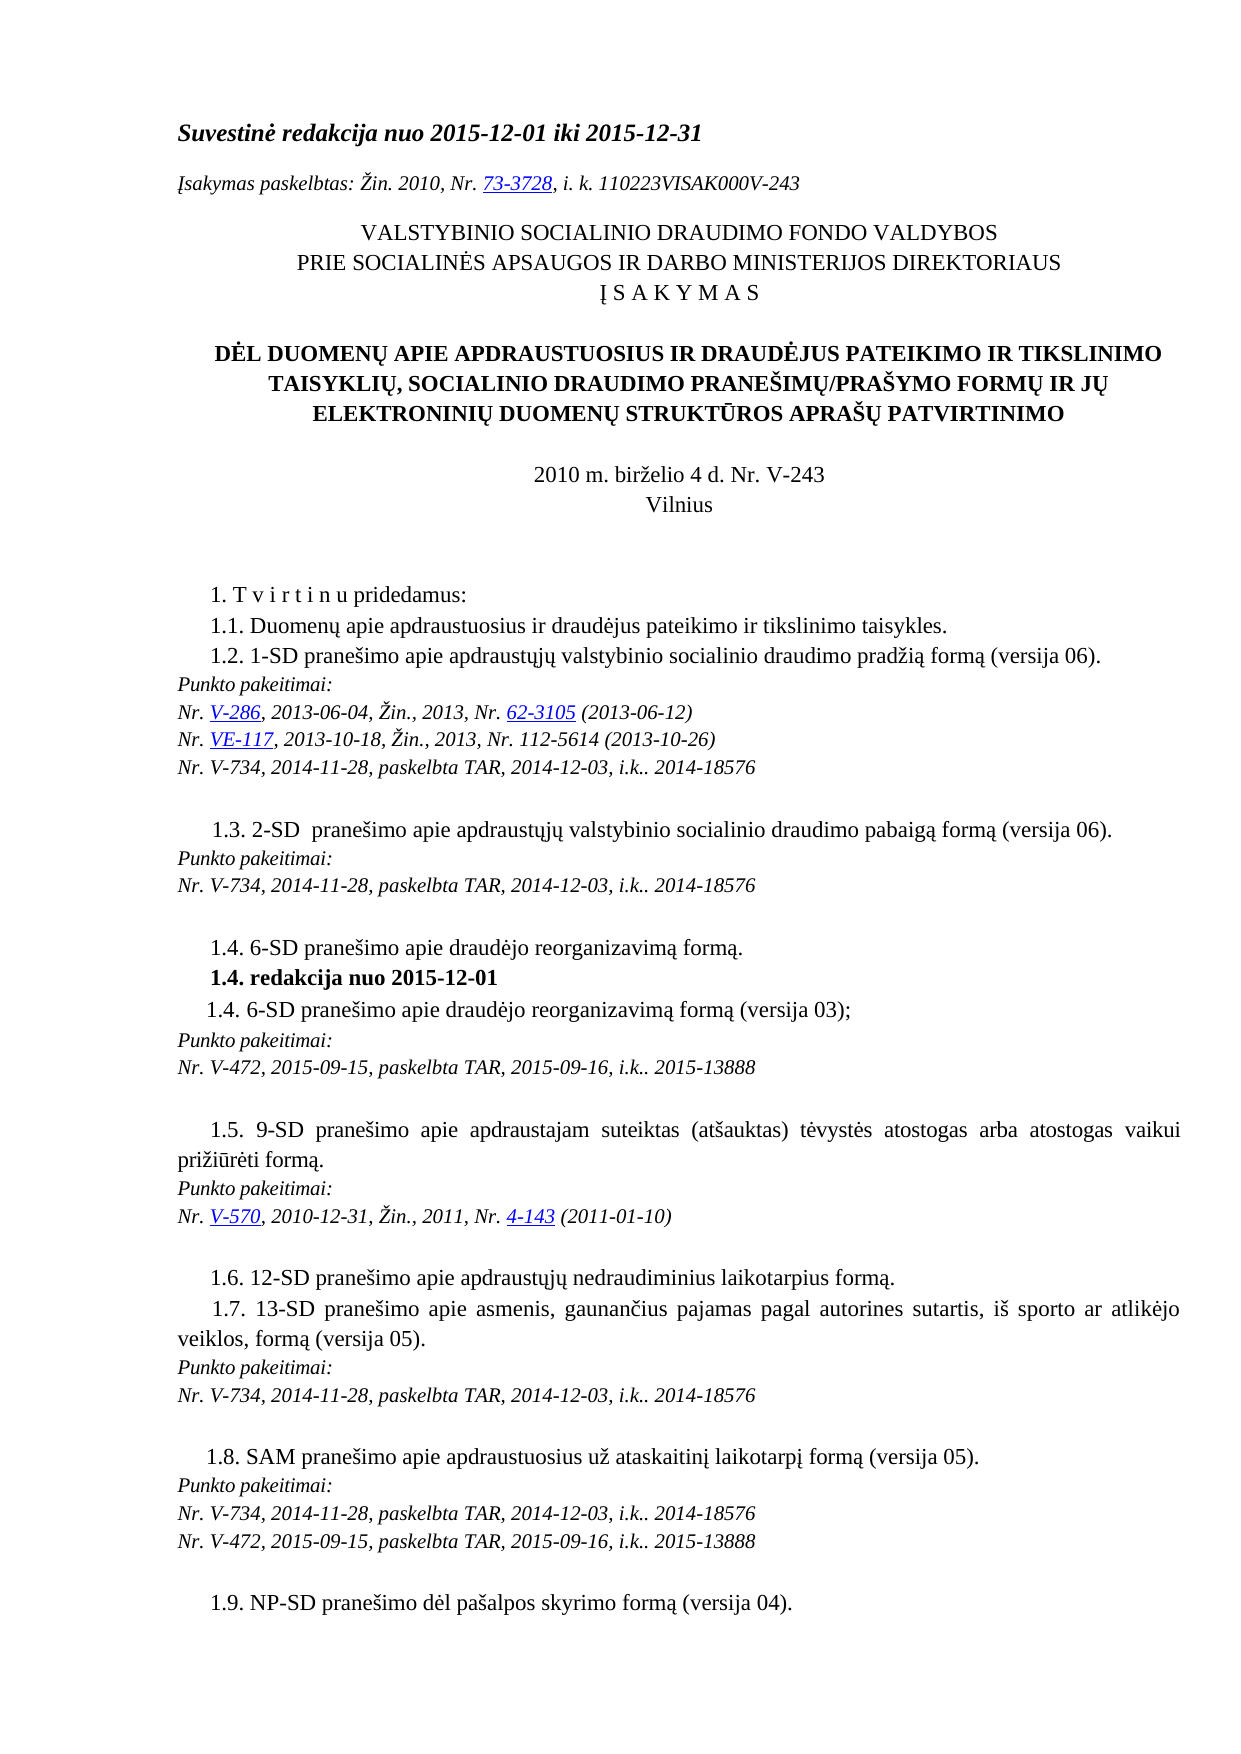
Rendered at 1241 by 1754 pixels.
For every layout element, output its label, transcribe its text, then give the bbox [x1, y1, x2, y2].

text Dėl duomenų apie apdraustuosius IR DRAUDĖJUS pateikimo ir tikslinimo taisyklių, socialinio draudimo pranešimų/prašymo formų ir jų elektroninių duomenų struktūros aprašų patvirtinimo [196, 340, 1181, 427]
text Nr. V-734, 2014-11-28, paskelbta TAR, 2014-12-03, i.k.. 2014-18576 [177, 873, 1181, 897]
text 2010 m. birželio 4 d. Nr. V-243 [177, 461, 1181, 487]
text Nr. V-734, 2014-11-28, paskelbta TAR, 2014-12-03, i.k.. 2014-18576 [177, 755, 1181, 779]
text Nr. V-734, 2014-11-28, paskelbta TAR, 2014-12-03, i.k.. 2014-18576 [177, 1383, 1181, 1407]
text 1.1. Duomenų apie apdraustuosius ir draudėjus pateikimo ir tikslinimo taisykles. [177, 612, 1181, 638]
text Punkto pakeitimai: [177, 1176, 1181, 1200]
text 1.8. SAM pranešimo apie apdraustuosius už ataskaitinį laikotarpį formą (versija 05). [177, 1443, 1181, 1469]
text Valstybinio socialinio draudimo fondo valdybos [177, 219, 1181, 245]
text 1. T v i r t i n u pridedamus: [177, 582, 1181, 608]
text 1.7. 13-SD pranešimo apie asmenis, gaunančius pajamas pagal autorines sutartis, iš sporto ar atlikėjo veiklos, formą (versija 05). [177, 1294, 1181, 1351]
text prie Socialinės apsaugos ir darbo ministerijos DirektoriAus [177, 249, 1181, 276]
text Įsakymas paskelbtas: Žin. 2010, Nr. 73-3728, i. k. 110223VISAK000V-243 [177, 171, 1181, 195]
text Nr. V-570, 2010-12-31, Žin., 2011, Nr. 4-143 (2011-01-10) [177, 1204, 1181, 1228]
text Punkto pakeitimai: [177, 1355, 1181, 1379]
text Nr. V-286, 2013-06-04, Žin., 2013, Nr. 62-3105 (2013-06-12) [177, 700, 1181, 724]
text 1.3. 2-SD pranešimo apie apdraustųjų valstybinio socialinio draudimo pabaigą formą (versija 06). [177, 816, 1181, 842]
text 1.6. 12-SD pranešimo apie apdraustųjų nedraudiminius laikotarpius formą. [177, 1264, 1181, 1291]
text 1.4. 6-SD pranešimo apie draudėjo reorganizavimą formą (versija 03); [177, 994, 1181, 1023]
text 1.9. NP-SD pranešimo dėl pašalpos skyrimo formą (versija 04). [177, 1589, 1181, 1616]
text 1.2. 1-SD pranešimo apie apdraustųjų valstybinio socialinio draudimo pradžią formą (versija 06). [177, 642, 1181, 668]
text Nr. V-734, 2014-11-28, paskelbta TAR, 2014-12-03, i.k.. 2014-18576 [177, 1501, 1181, 1525]
text 1.4. 6-SD pranešimo apie draudėjo reorganizavimą formą. [177, 934, 1181, 960]
text Suvestinė redakcija nuo 2015-12-01 iki 2015-12-31 [177, 118, 1181, 147]
text Nr. V-472, 2015-09-15, paskelbta TAR, 2015-09-16, i.k.. 2015-13888 [177, 1529, 1181, 1553]
text 1.4. redakcija nuo 2015-12-01 [177, 964, 1181, 991]
text 1.5. 9-SD pranešimo apie apdraustajam suteiktas (atšauktas) tėvystės atostogas arba atostogas vaikui prižiūrėti formą. [177, 1116, 1181, 1172]
text Vilnius [177, 491, 1181, 517]
text Nr. V-472, 2015-09-15, paskelbta TAR, 2015-09-16, i.k.. 2015-13888 [177, 1055, 1181, 1079]
text Punkto pakeitimai: [177, 672, 1181, 696]
text Punkto pakeitimai: [177, 1473, 1181, 1497]
text Punkto pakeitimai: [177, 1027, 1181, 1052]
text Punkto pakeitimai: [177, 846, 1181, 870]
text Į s a k y m a s [177, 279, 1181, 306]
text Nr. VE-117, 2013-10-18, Žin., 2013, Nr. 112-5614 (2013-10-26) [177, 727, 1181, 751]
